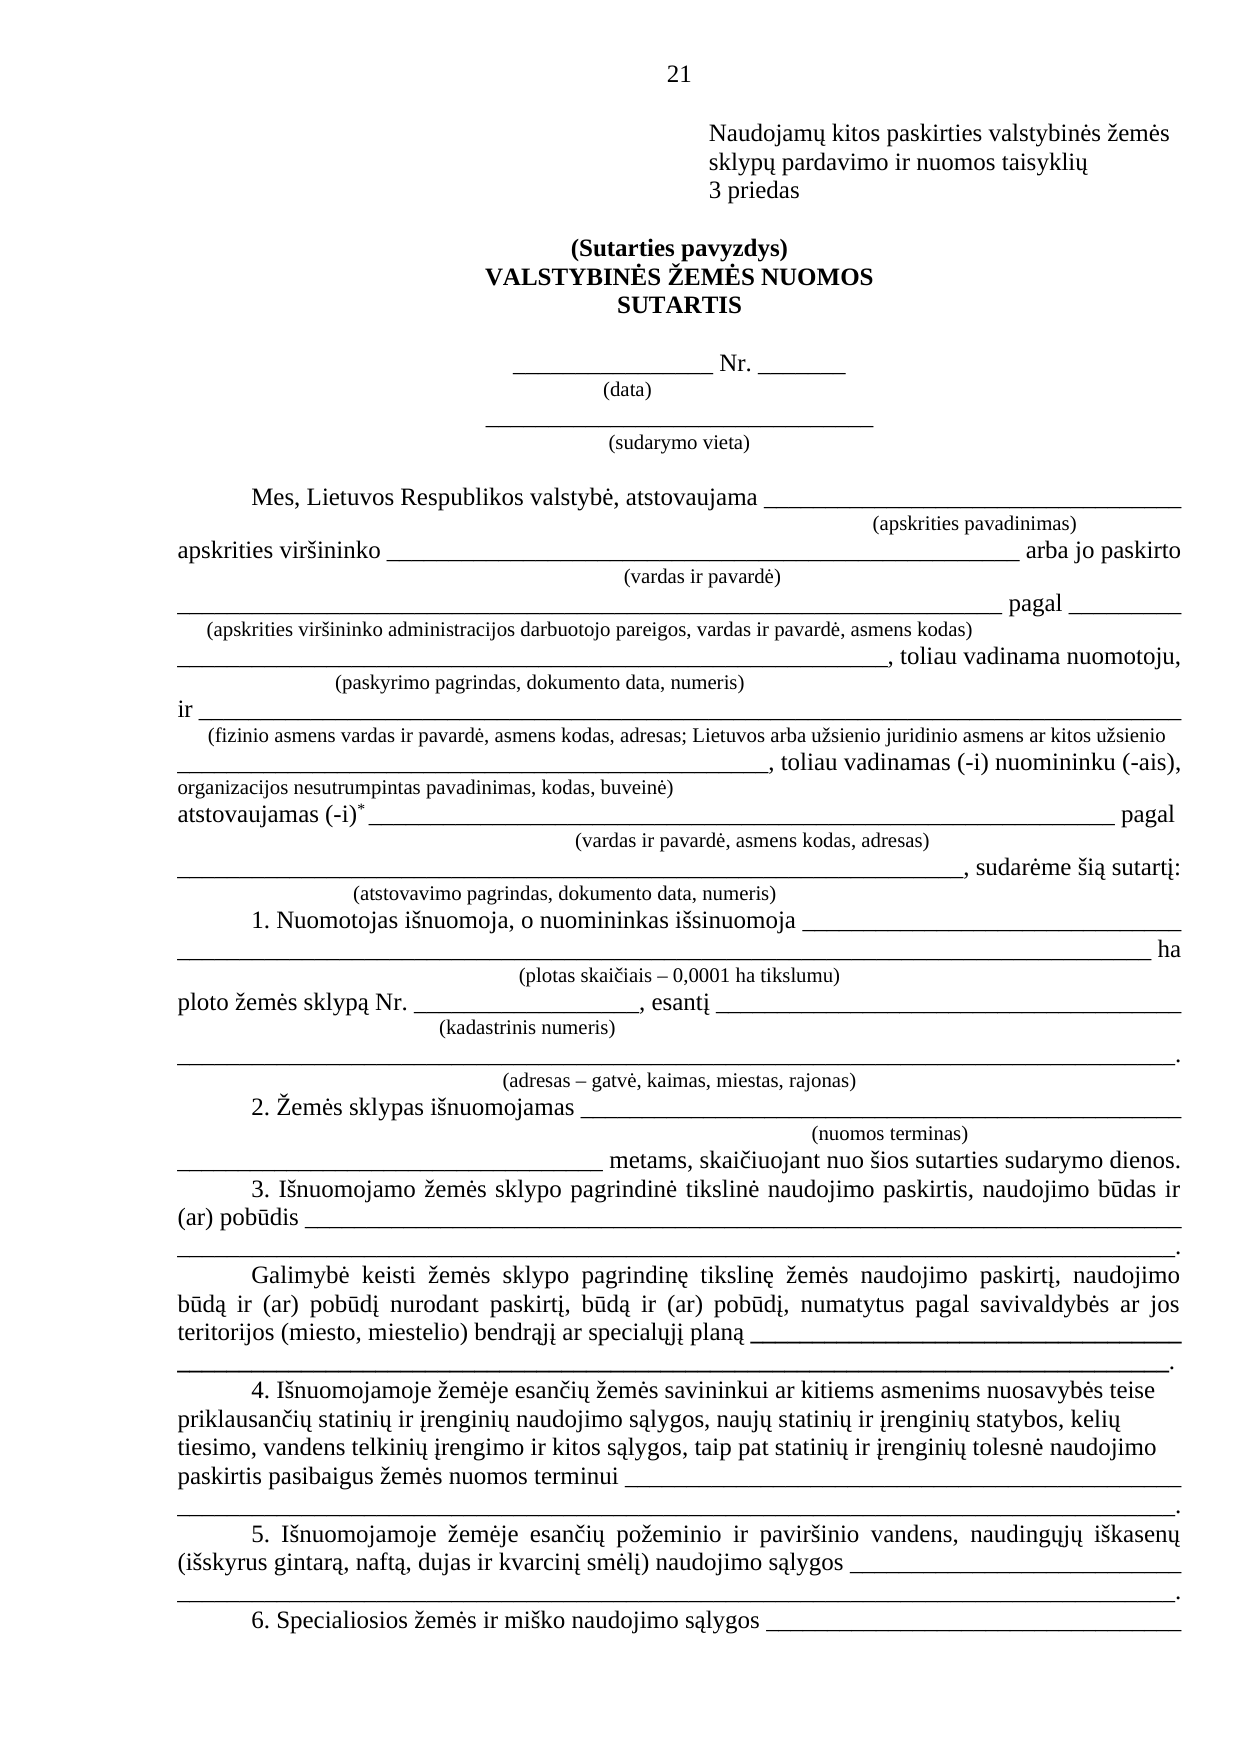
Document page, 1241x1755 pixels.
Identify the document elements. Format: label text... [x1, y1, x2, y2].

text _______________________________ [177, 401, 1181, 430]
text VALSTYBINĖS ŽEMĖS NUOMOS [177, 262, 1181, 291]
text . [177, 1231, 1181, 1260]
text ir [177, 694, 1181, 722]
text , sudarėme šią sutartį: [177, 852, 1181, 881]
text (apskrities viršininko administracijos darbuotojo pareigos, vardas ir pavardė, asmens kodas) [177, 617, 1181, 641]
text (data) [177, 377, 1181, 401]
text apskrities viršininko arba jo paskirto [177, 535, 1181, 564]
text (kadastrinis numeris) [177, 1015, 1181, 1039]
text ________________ Nr. _______ [177, 348, 1181, 377]
text . [177, 1039, 1181, 1068]
text organizacijos nesutrumpintas pavadinimas, kodas, buveinė) [177, 775, 1181, 799]
text (vardas ir pavardė, asmens kodas, adresas) [177, 828, 1181, 852]
text ha [177, 934, 1181, 962]
text (vardas ir pavardė) [402, 564, 1181, 588]
text atstovaujamas (-i)* pagal [177, 799, 1181, 828]
text SUTARTIS [177, 291, 1181, 319]
text 5. Išnuomojamoje žemėje esančių požeminio ir paviršinio vandens, naudingųjų iškasenų (išskyrus gintarą, naftą, dujas ir kvarcinį smėlį) naudojimo sąlygos [177, 1519, 1181, 1576]
text Mes, Lietuvos Respublikos valstybė, atstovaujama [177, 482, 1181, 511]
text 3. Išnuomojamo žemės sklypo pagrindinė tikslinė naudojimo paskirtis, naudojimo būdas ir (ar) pobūdis [177, 1174, 1181, 1231]
text . [177, 1576, 1181, 1605]
text (Sutarties pavyzdys) [177, 233, 1181, 262]
text . [177, 1346, 1181, 1375]
text (atstovavimo pagrindas, dokumento data, numeris) [177, 881, 1181, 905]
text metams, skaičiuojant nuo šios sutarties sudarymo dienos. [177, 1145, 1181, 1174]
text 4. Išnuomojamoje žemėje esančių žemės savininkui ar kitiems asmenims nuosavybės teise priklausančių statinių ir įrenginių naudojimo sąlygos, naujų statinių ir įrenginių statybos, kelių tiesimo, vandens telkinių įrengimo ir kitos sąlygos, taip pat statinių ir įrenginių tolesnė naudojimo paskirtis pasibaigus žemės nuomos terminui [177, 1375, 1181, 1490]
text (plotas skaičiais – 0,0001 ha tikslumu) [177, 962, 1181, 987]
text , toliau vadinama nuomotoju, [177, 641, 1181, 670]
text pagal _________ [177, 588, 1181, 617]
text (apskrities pavadinimas) [177, 511, 1181, 535]
text (paskyrimo pagrindas, dokumento data, numeris) [177, 670, 1181, 694]
text (adresas – gatvė, kaimas, miestas, rajonas) [177, 1068, 1181, 1092]
text (nuomos terminas) [177, 1121, 1181, 1145]
text 1. Nuomotojas išnuomoja, o nuomininkas išsinuomoja [177, 905, 1181, 934]
text . [177, 1490, 1181, 1519]
text (sudarymo vieta) [177, 430, 1181, 454]
text ploto žemės sklypą Nr. __________________, esantį [177, 987, 1181, 1015]
text 3 priedas [177, 176, 1181, 204]
text Naudojamų kitos paskirties valstybinės žemės [709, 118, 1181, 147]
text sklypų pardavimo ir nuomos taisyklių [177, 147, 1181, 176]
text Galimybė keisti žemės sklypo pagrindinę tikslinę žemės naudojimo paskirtį, naudojimo būdą ir (ar) pobūdį nurodant paskirtį, būdą ir (ar) pobūdį, numatytus pagal savivaldybės ar jos teritorijos (miesto, miestelio) bendrąjį ar specialųjį planą [177, 1260, 1181, 1346]
text (fizinio asmens vardas ir pavardė, asmens kodas, adresas; Lietuvos arba užsienio juridinio asmens ar kitos užsienio [177, 722, 1181, 747]
text 2. Žemės sklypas išnuomojamas [177, 1092, 1181, 1121]
text 6. Specialiosios žemės ir miško naudojimo sąlygos [177, 1605, 1181, 1634]
text , toliau vadinamas (-i) nuomininku (-ais), [177, 747, 1181, 775]
